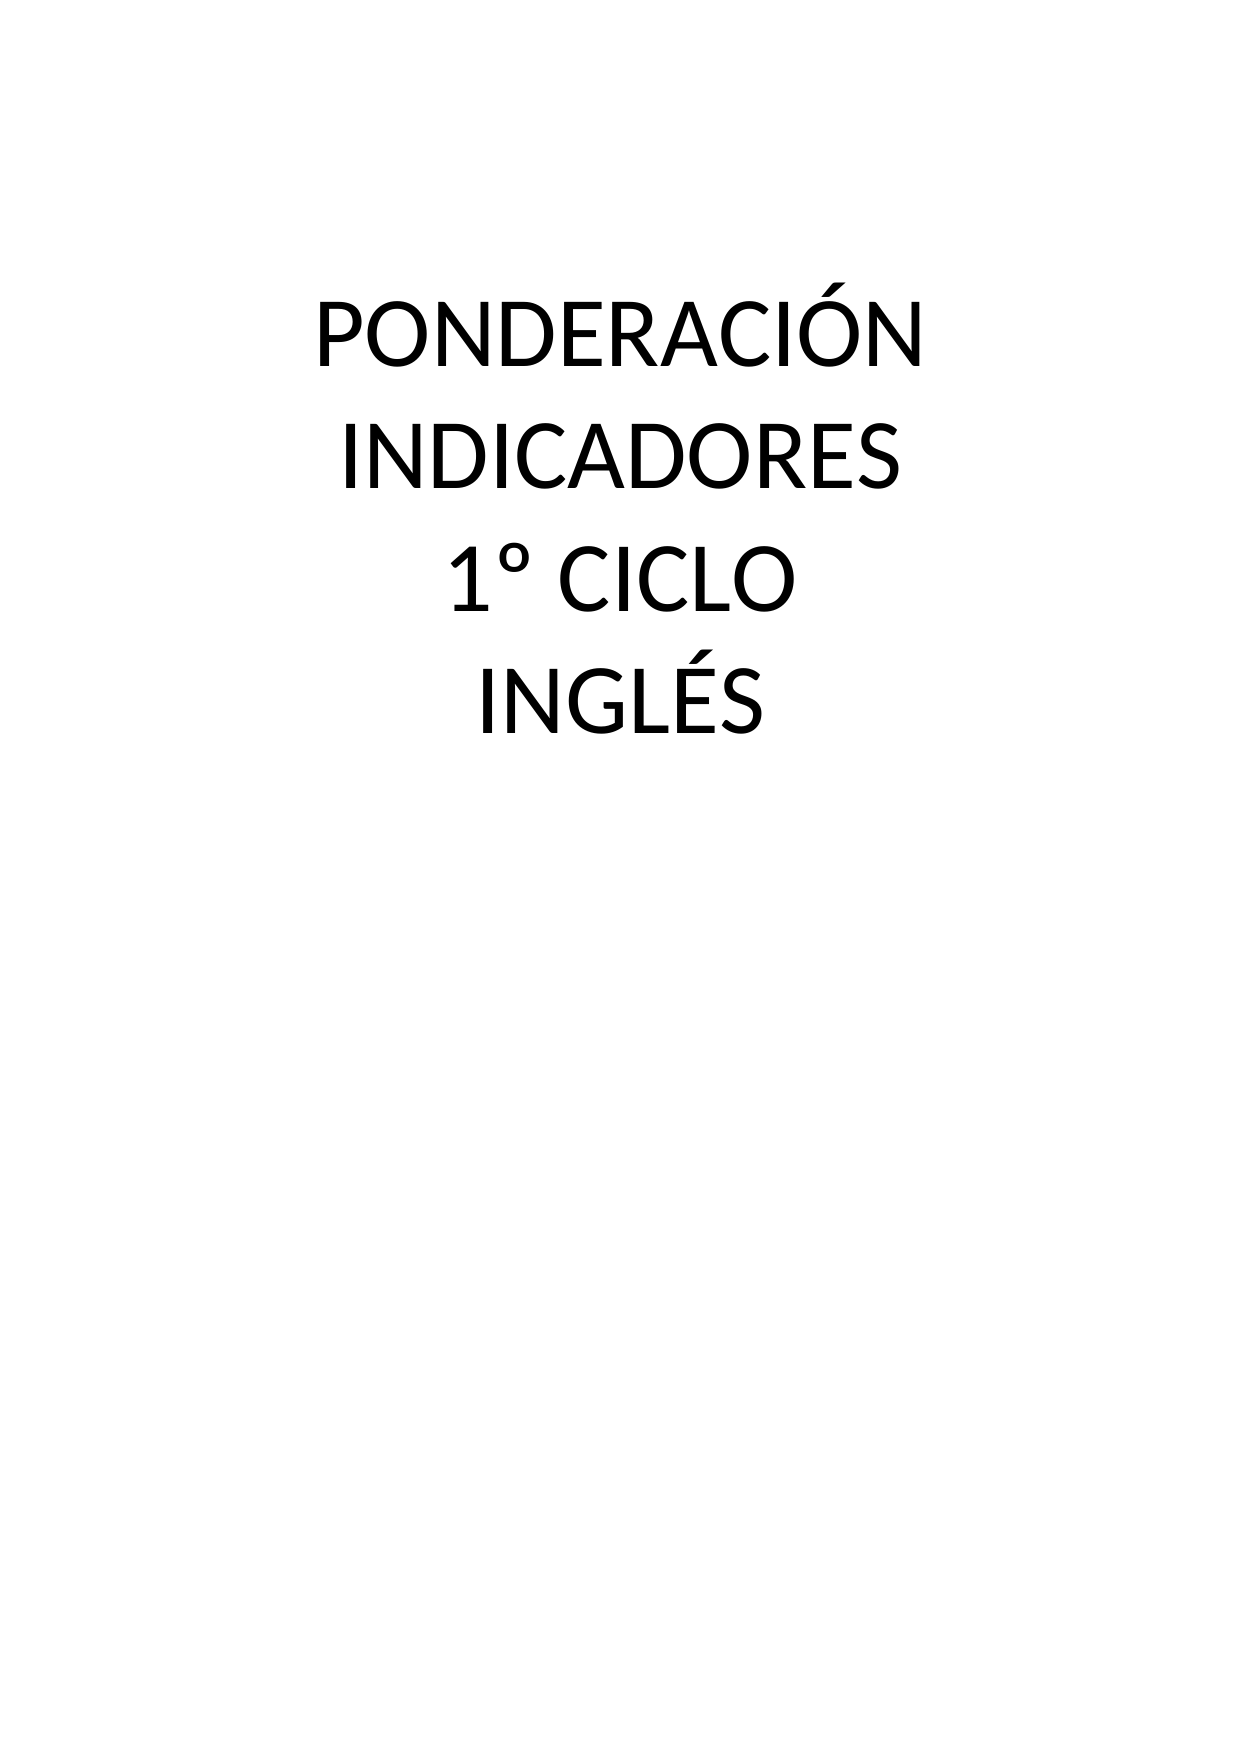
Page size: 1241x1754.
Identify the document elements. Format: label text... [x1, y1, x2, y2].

text 1º CICLO [177, 514, 1063, 636]
text INGLÉS [177, 636, 1063, 758]
text PONDERACIÓN INDICADORES [177, 270, 1063, 514]
